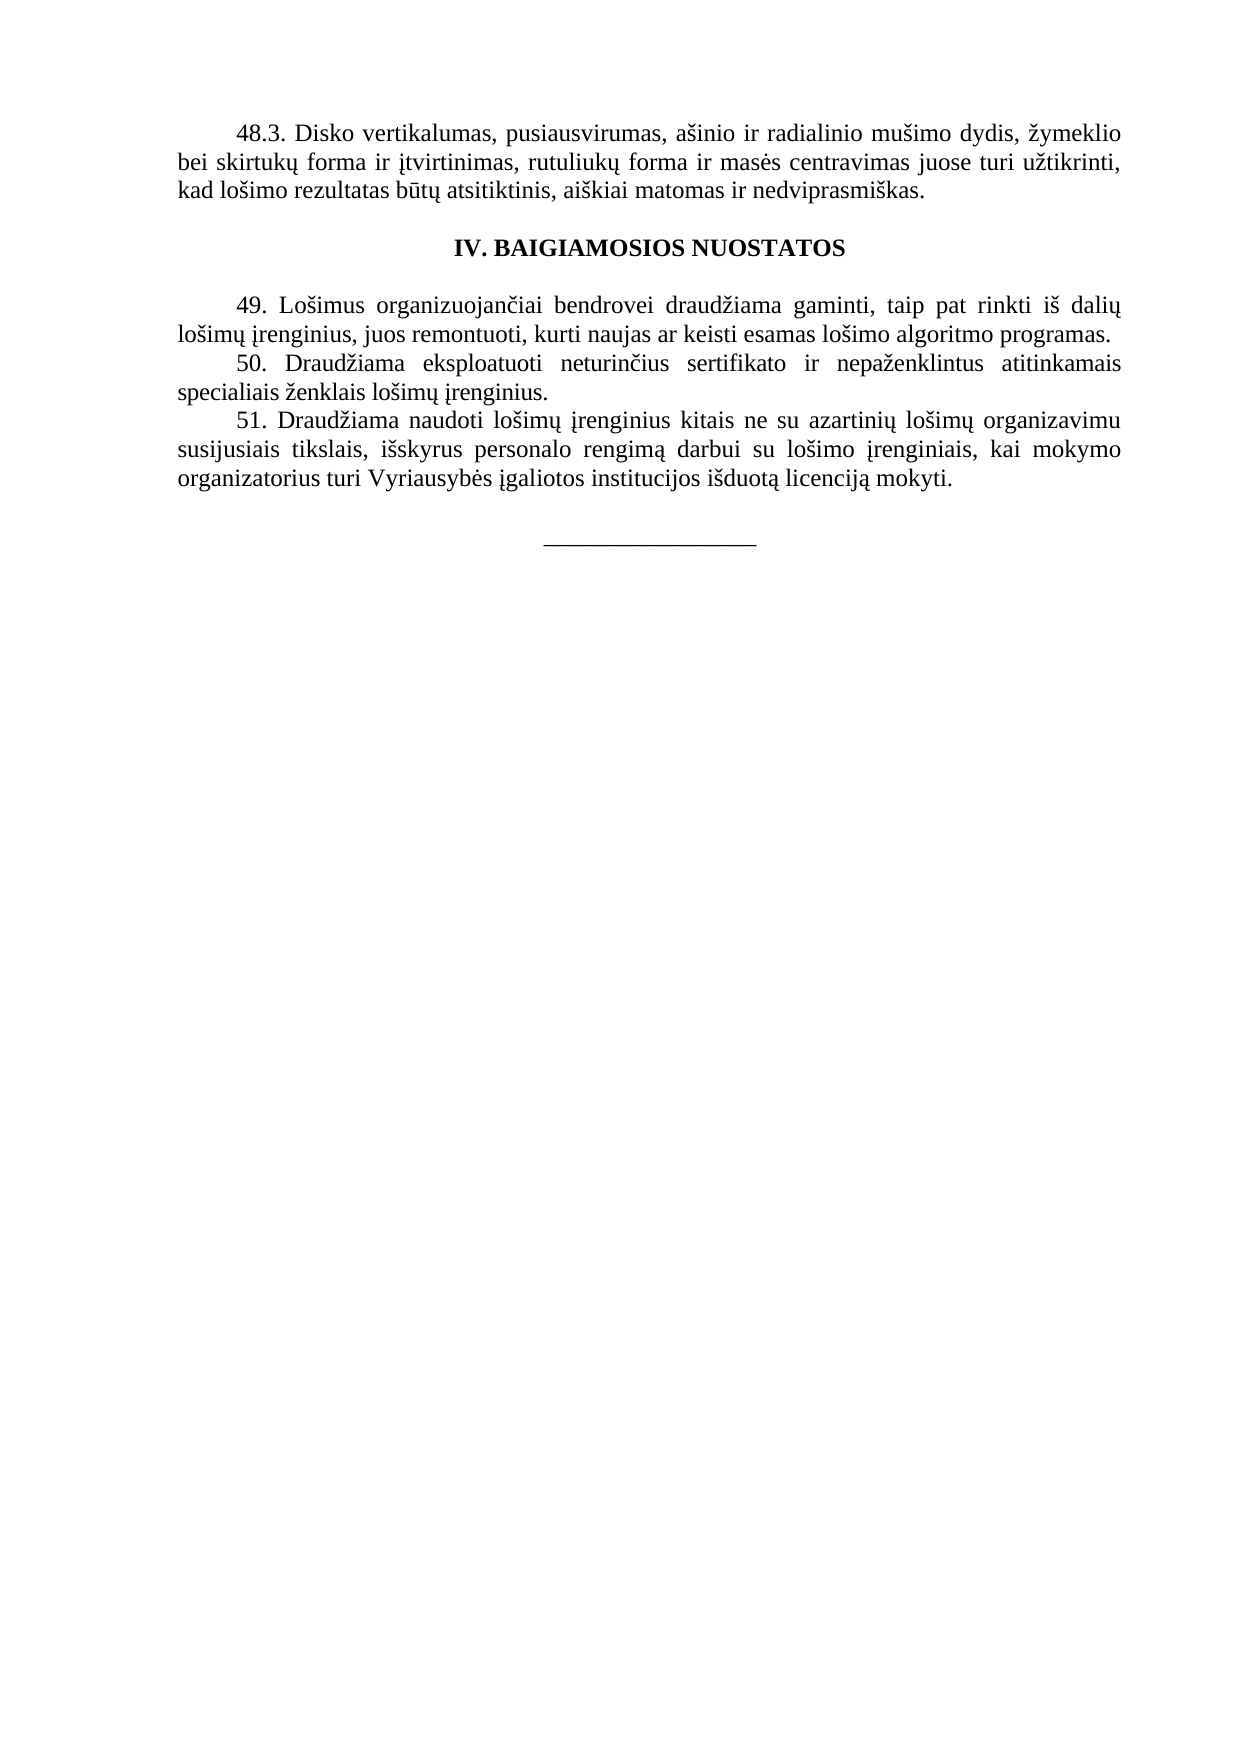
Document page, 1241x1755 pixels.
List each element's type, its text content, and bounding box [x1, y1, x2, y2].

text IV. BAIGIAMOSIOS NUOSTATOS [177, 233, 1122, 262]
text 48.3. Disko vertikalumas, pusiausvirumas, ašinio ir radialinio mušimo dydis, žymeklio bei skirtukų forma ir įtvirtinimas, rutuliukų forma ir masės centravimas juose turi užtikrinti, kad lošimo rezultatas būtų atsitiktinis, aiškiai matomas ir nedviprasmiškas. [177, 118, 1122, 204]
text 50. Draudžiama eksploatuoti neturinčius sertifikato ir nepaženklintus atitinkamais specialiais ženklais lošimų įrenginius. [177, 348, 1122, 406]
text 51. Draudžiama naudoti lošimų įrenginius kitais ne su azartinių lošimų organizavimu susijusiais tikslais, išskyrus personalo rengimą darbui su lošimo įrenginiais, kai mokymo organizatorius turi Vyriausybės įgaliotos institucijos išduotą licenciją mokyti. [177, 406, 1122, 492]
text _________________ [177, 521, 1122, 549]
text 49. Lošimus organizuojančiai bendrovei draudžiama gaminti, taip pat rinkti iš dalių lošimų įrenginius, juos remontuoti, kurti naujas ar keisti esamas lošimo algoritmo programas. [177, 291, 1122, 348]
